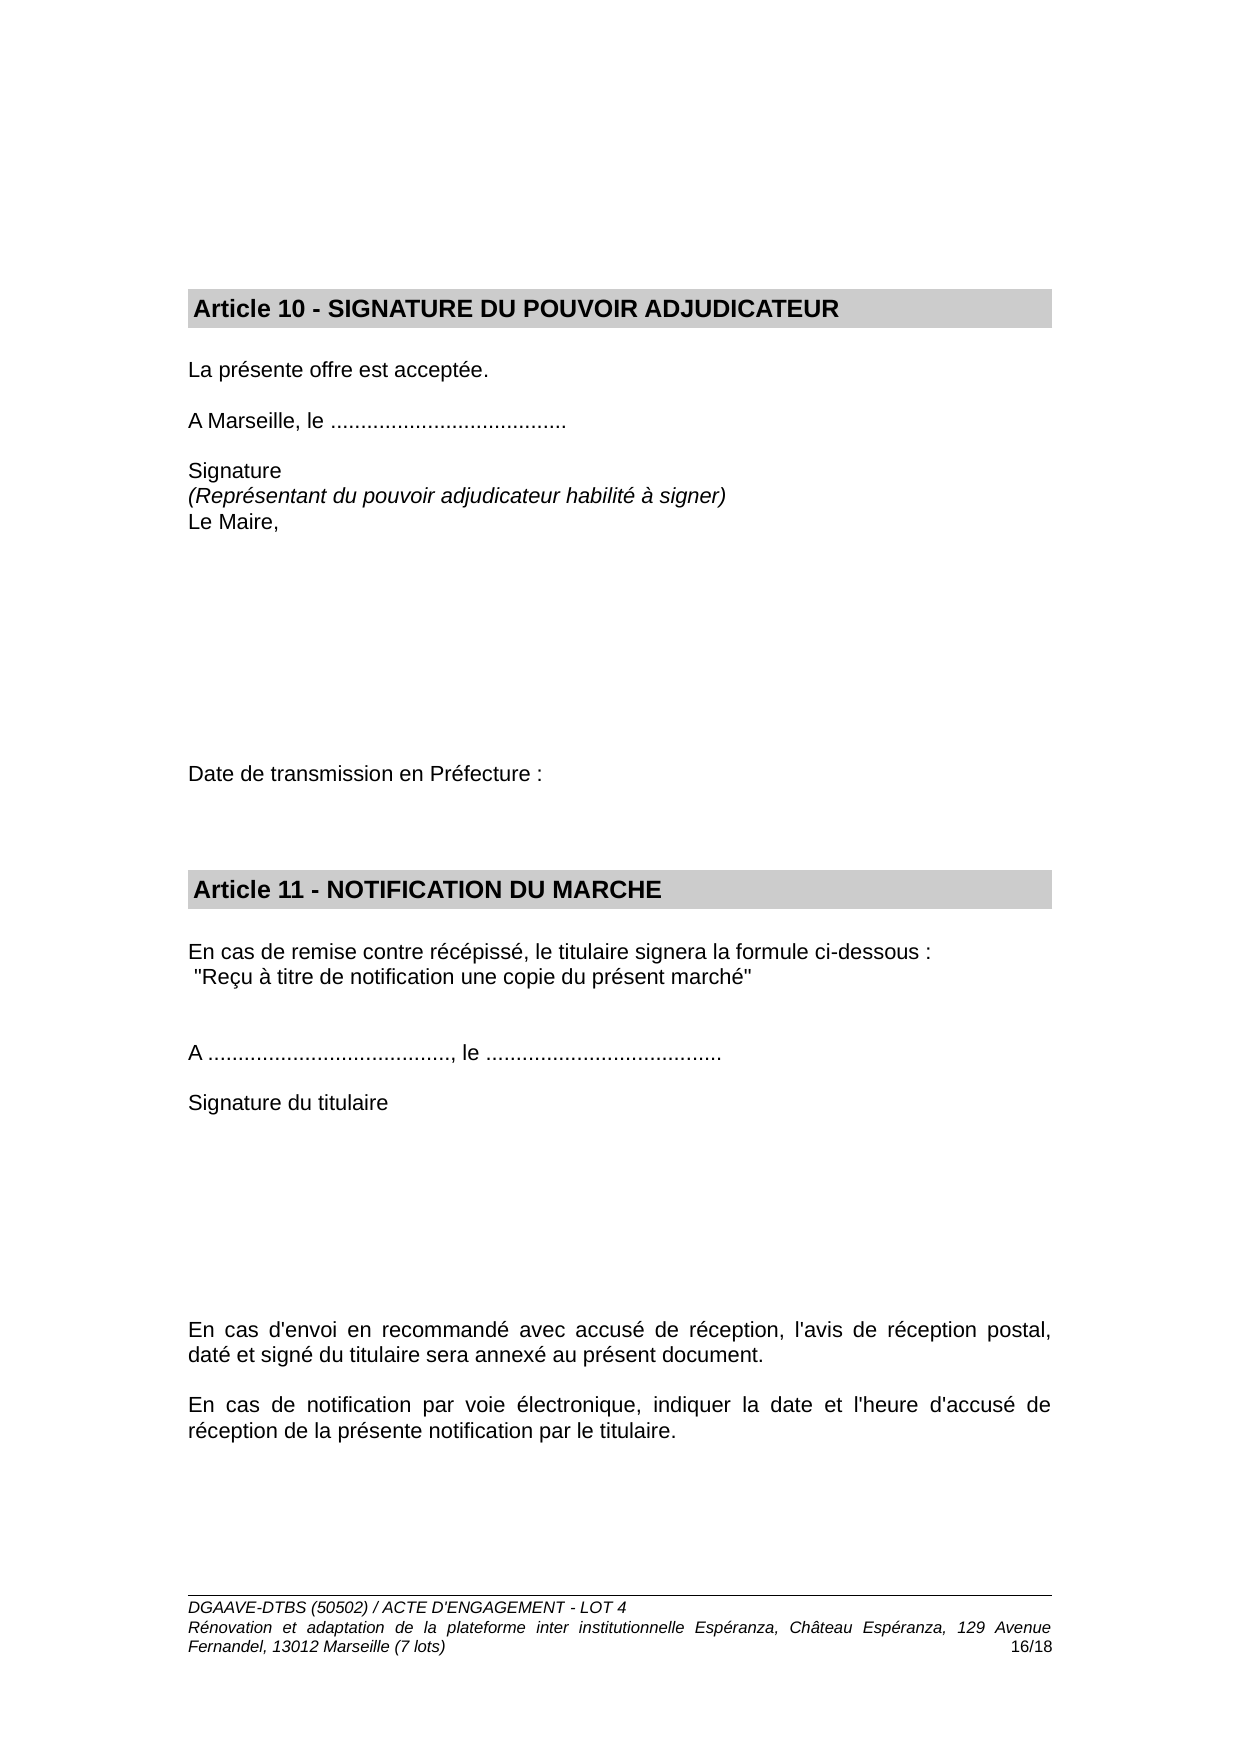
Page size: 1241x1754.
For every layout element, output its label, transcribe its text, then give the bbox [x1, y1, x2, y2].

text Date de transmission en Préfecture : [188, 761, 1052, 786]
text Signature [188, 458, 1052, 483]
text Signature du titulaire [188, 1090, 1052, 1115]
text La présente offre est acceptée. [188, 357, 1052, 382]
text A ........................................, le ....................................... [188, 1039, 1052, 1064]
text "Reçu à titre de notification une copie du présent marché" [188, 964, 1052, 989]
text En cas d'envoi en recommandé avec accusé de réception, l'avis de réception postal, daté et signé du titulaire sera annexé au présent document. [188, 1317, 1052, 1367]
subtitle SIGNATURE DU POUVOIR ADJUDICATEUR [190, 291, 1050, 326]
text (Représentant du pouvoir adjudicateur habilité à signer) [188, 483, 1052, 508]
text En cas de notification par voie électronique, indiquer la date et l'heure d'accusé de réception de la présente notification par le titulaire. [188, 1392, 1052, 1443]
subtitle NOTIFICATION DU MARCHE [190, 872, 1050, 907]
text En cas de remise contre récépissé, le titulaire signera la formule ci-dessous : [188, 938, 1052, 964]
text A Marseille, le ....................................... [188, 408, 1052, 433]
text Le Maire, [188, 508, 1052, 534]
